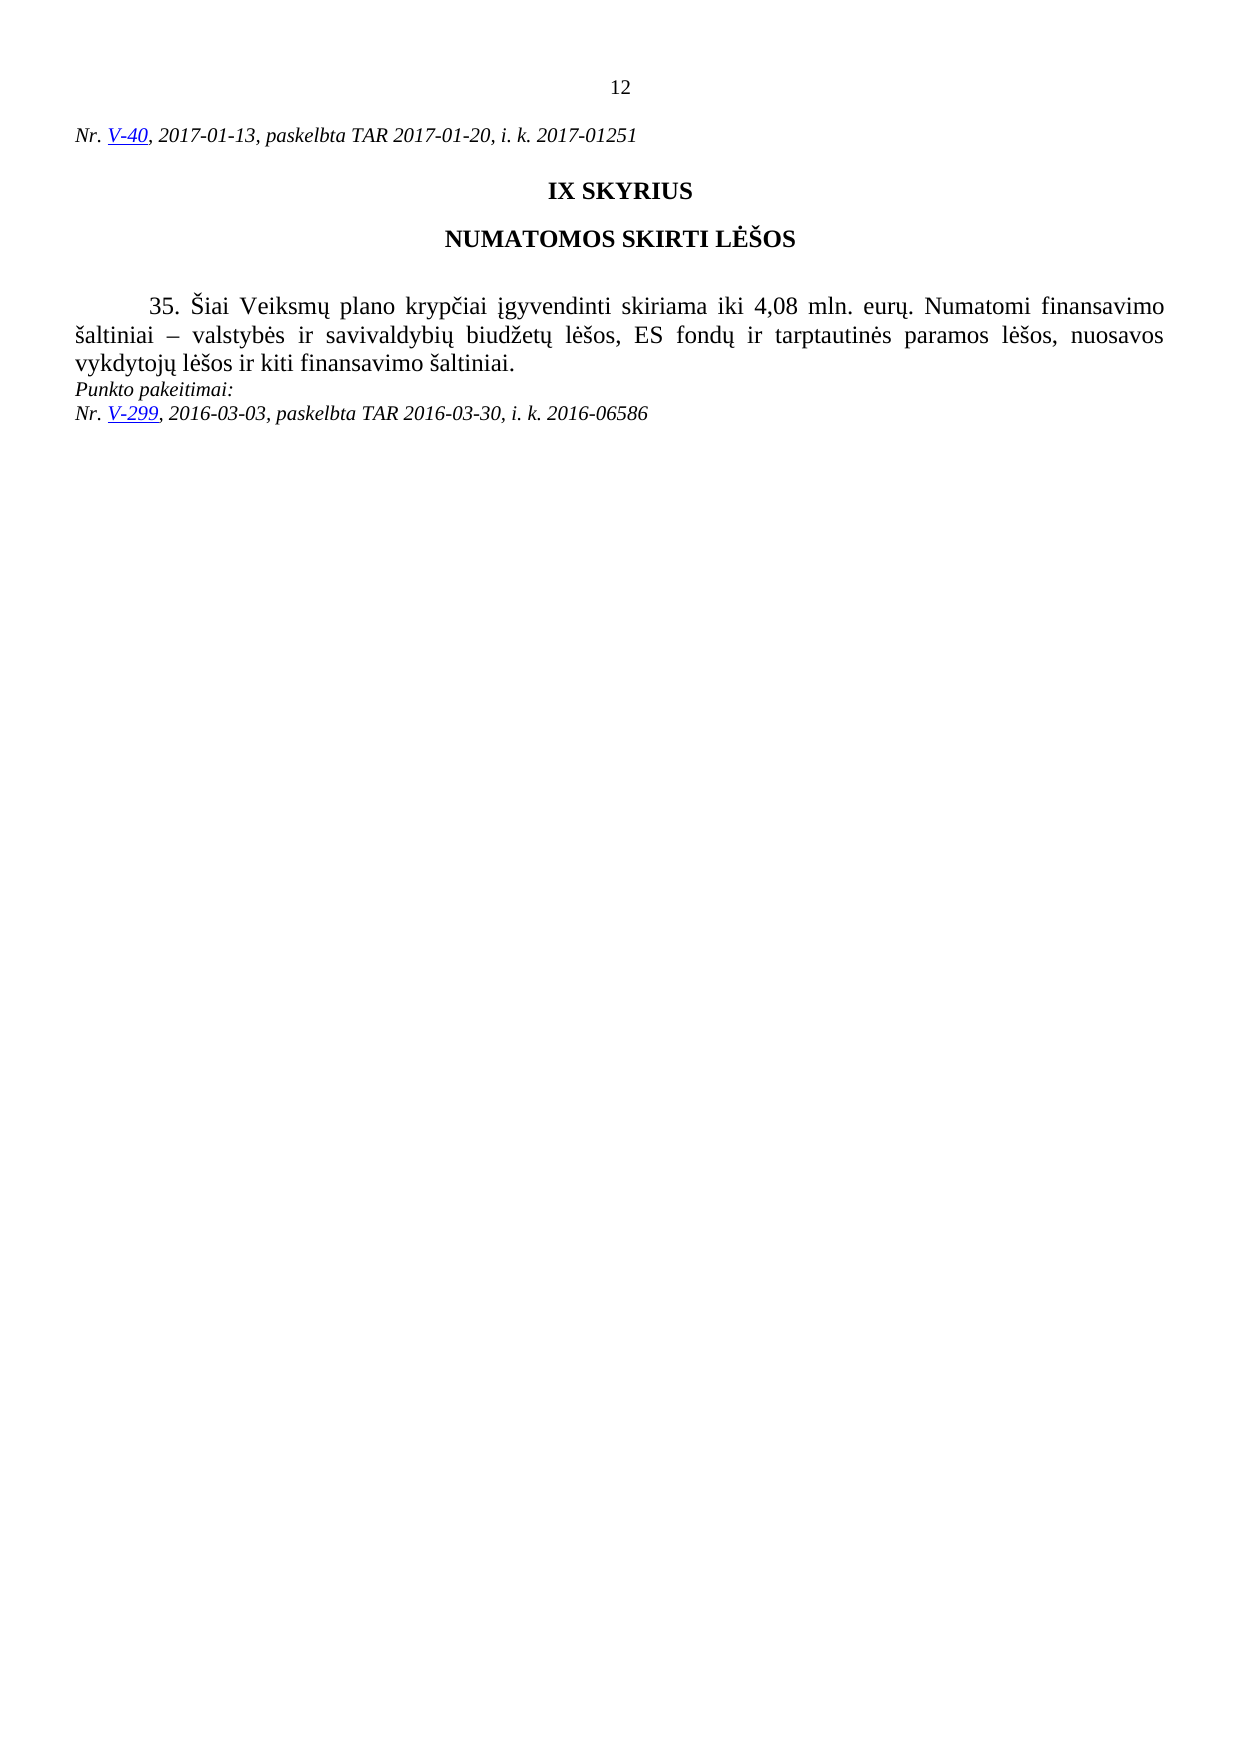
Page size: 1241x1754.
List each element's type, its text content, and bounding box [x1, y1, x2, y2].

text 35. Šiai Veiksmų plano krypčiai įgyvendinti skiriama iki 4,08 mln. eurų. Numatomi finansavimo šaltiniai – valstybės ir savivaldybių biudžetų lėšos, ES fondų ir tarptautinės paramos lėšos, nuosavos vykdytojų lėšos ir kiti finansavimo šaltiniai. [75, 291, 1166, 377]
text IX SKYRIUS [75, 176, 1166, 205]
text Nr. V-299, 2016-03-03, paskelbta TAR 2016-03-30, i. k. 2016-06586 [75, 401, 1166, 425]
text NUMATOMOS SKIRTI LĖŠOS [75, 224, 1166, 253]
text Punkto pakeitimai: [75, 377, 1166, 401]
text Nr. V-40, 2017-01-13, paskelbta TAR 2017-01-20, i. k. 2017-01251 [75, 123, 1166, 147]
